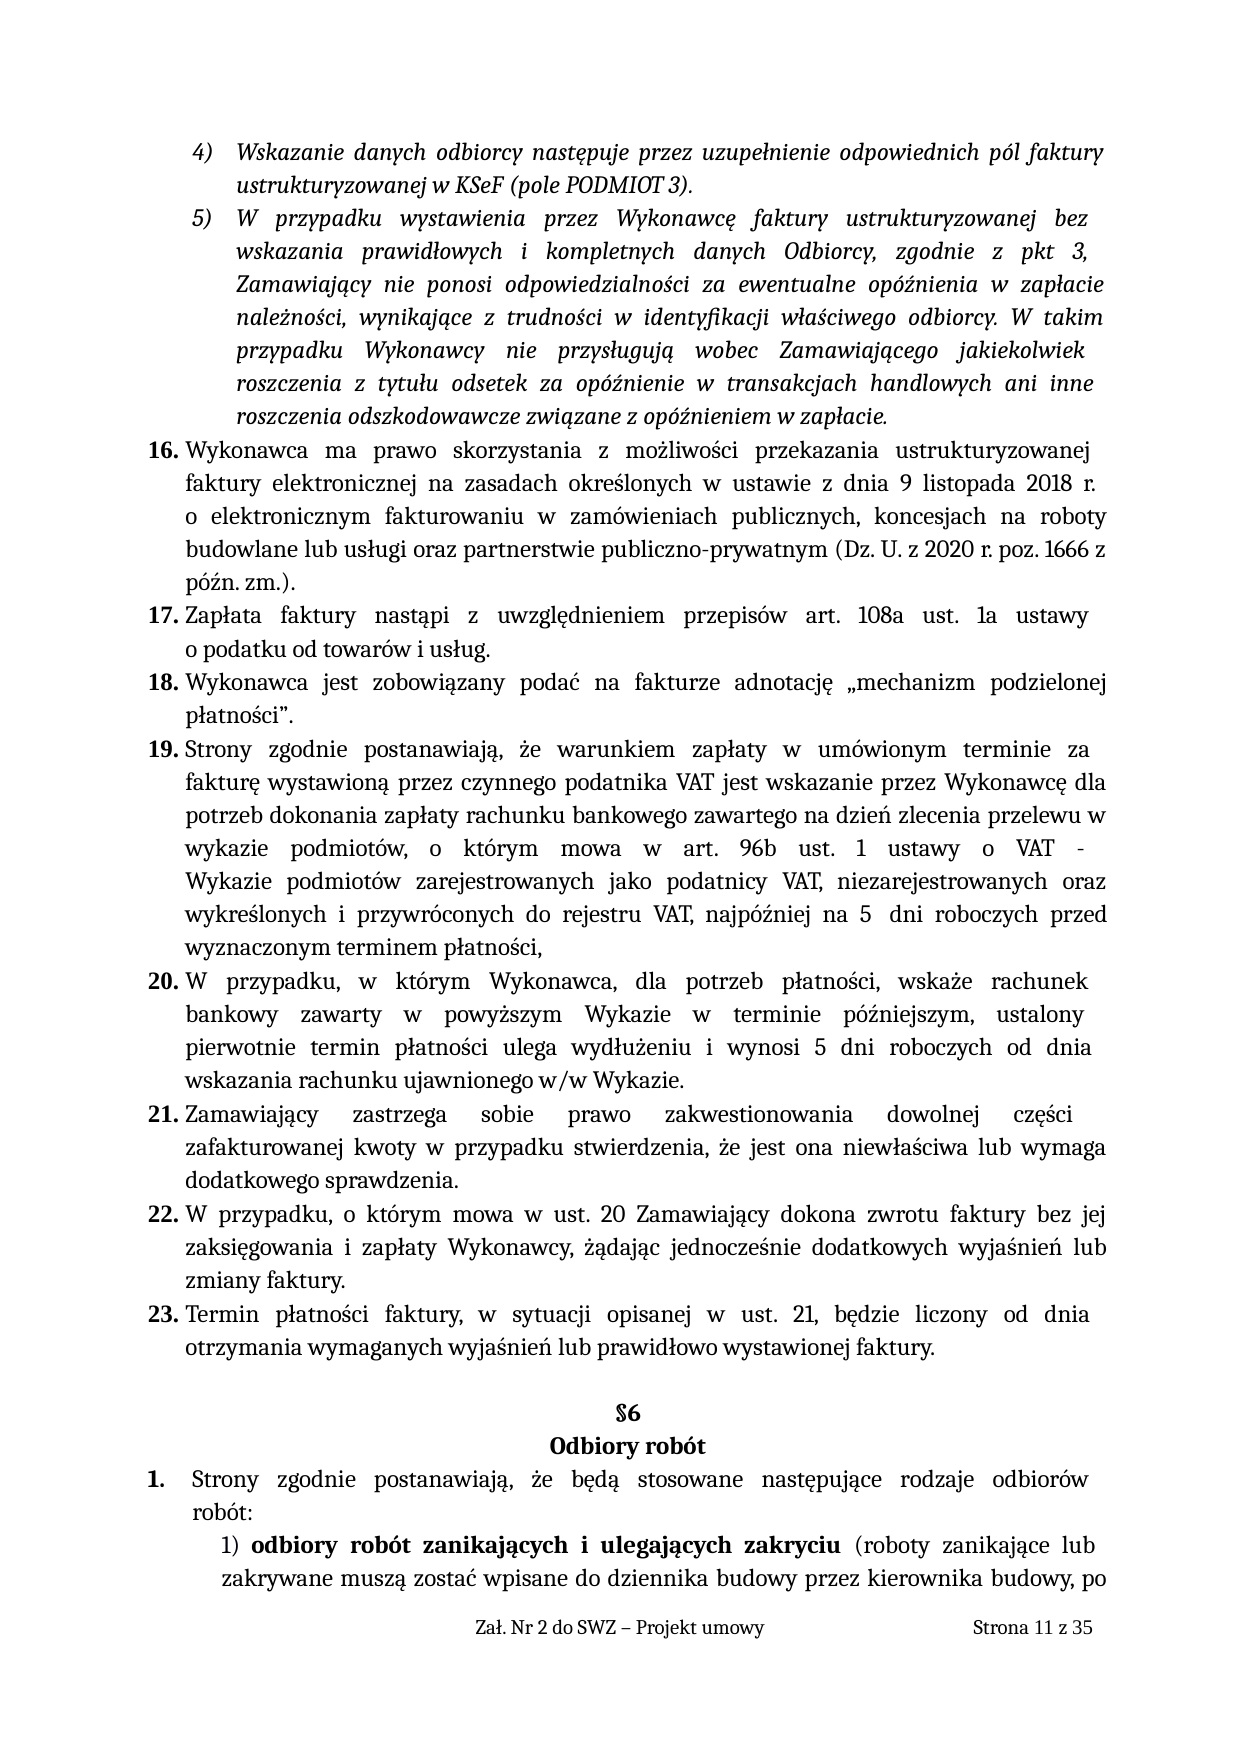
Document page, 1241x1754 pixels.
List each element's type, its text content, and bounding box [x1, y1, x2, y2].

text Odbiory robót [148, 1432, 1107, 1461]
list Zapłata faktury nastąpi z uwzględnieniem przepisów art. 108a ust. 1a ustawy o podatku od towarów i usług. [148, 601, 1107, 663]
list Wskazanie danych odbiorcy następuje przez uzupełnienie odpowiednich pól faktury ustrukturyzowanej w KSeF (pole PODMIOT 3). [192, 137, 1107, 199]
list Zamawiający zastrzega sobie prawo zakwestionowania dowolnej części zafakturowanej kwoty w przypadku stwierdzenia, że jest ona niewłaściwa lub wymaga dodatkowego sprawdzenia. [148, 1099, 1107, 1195]
text §6 [148, 1399, 1107, 1428]
list Strony zgodnie postanawiają, że będą stosowane następujące rodzaje odbiorów robót: [148, 1465, 1107, 1527]
list Termin płatności faktury, w sytuacji opisanej w ust. 21, będzie liczony od dnia otrzymania wymaganych wyjaśnień lub prawidłowo wystawionej faktury. [148, 1299, 1107, 1362]
list W przypadku wystawienia przez Wykonawcę faktury ustrukturyzowanej bez wskazania prawidłowych i kompletnych danych Odbiorcy, zgodnie z pkt 3, Zamawiający nie ponosi odpowiedzialności za ewentualne opóźnienia w zapłacie należności, wynikające z trudności w identyfikacji właściwego odbiorcy. W takim przypadku Wykonawcy nie przysługują wobec Zamawiającego jakiekolwiek roszczenia z tytułu odsetek za opóźnienie w transakcjach handlowych ani inne roszczenia odszkodowawcze związane z opóźnieniem w zapłacie. [192, 203, 1107, 430]
list Wykonawca ma prawo skorzystania z możliwości przekazania ustrukturyzowanej faktury elektronicznej na zasadach określonych w ustawie z dnia 9 listopada 2018 r. o elektronicznym fakturowaniu w zamówieniach publicznych, koncesjach na roboty budowlane lub usługi oraz partnerstwie publiczno-prywatnym (Dz. U. z 2020 r. poz. 1666 z późn. zm.). [148, 435, 1107, 596]
list odbiory robót zanikających i ulegających zakryciu (roboty zanikające lub zakrywane muszą zostać wpisane do dziennika budowy przez kierownika budowy, po [221, 1531, 1107, 1593]
list Strony zgodnie postanawiają, że warunkiem zapłaty w umówionym terminie za fakturę wystawioną przez czynnego podatnika VAT jest wskazanie przez Wykonawcę dla potrzeb dokonania zapłaty rachunku bankowego zawartego na dzień zlecenia przelewu w wykazie podmiotów, o którym mowa w art. 96b ust. 1 ustawy o VAT - Wykazie podmiotów zarejestrowanych jako podatnicy VAT, niezarejestrowanych oraz wykreślonych i przywróconych do rejestru VAT, najpóźniej na 5 dni roboczych przed wyznaczonym terminem płatności, [148, 734, 1107, 962]
list W przypadku, o którym mowa w ust. 20 Zamawiający dokona zwrotu faktury bez jej zaksięgowania i zapłaty Wykonawcy, żądając jednocześnie dodatkowych wyjaśnień lub zmiany faktury. [148, 1199, 1107, 1295]
list Wykonawca jest zobowiązany podać na fakturze adnotację „mechanizm podzielonej płatności”. [148, 667, 1107, 730]
list W przypadku, w którym Wykonawca, dla potrzeb płatności, wskaże rachunek bankowy zawarty w powyższym Wykazie w terminie późniejszym, ustalony pierwotnie termin płatności ulega wydłużeniu i wynosi 5 dni roboczych od dnia wskazania rachunku ujawnionego w/w Wykazie. [148, 966, 1107, 1095]
